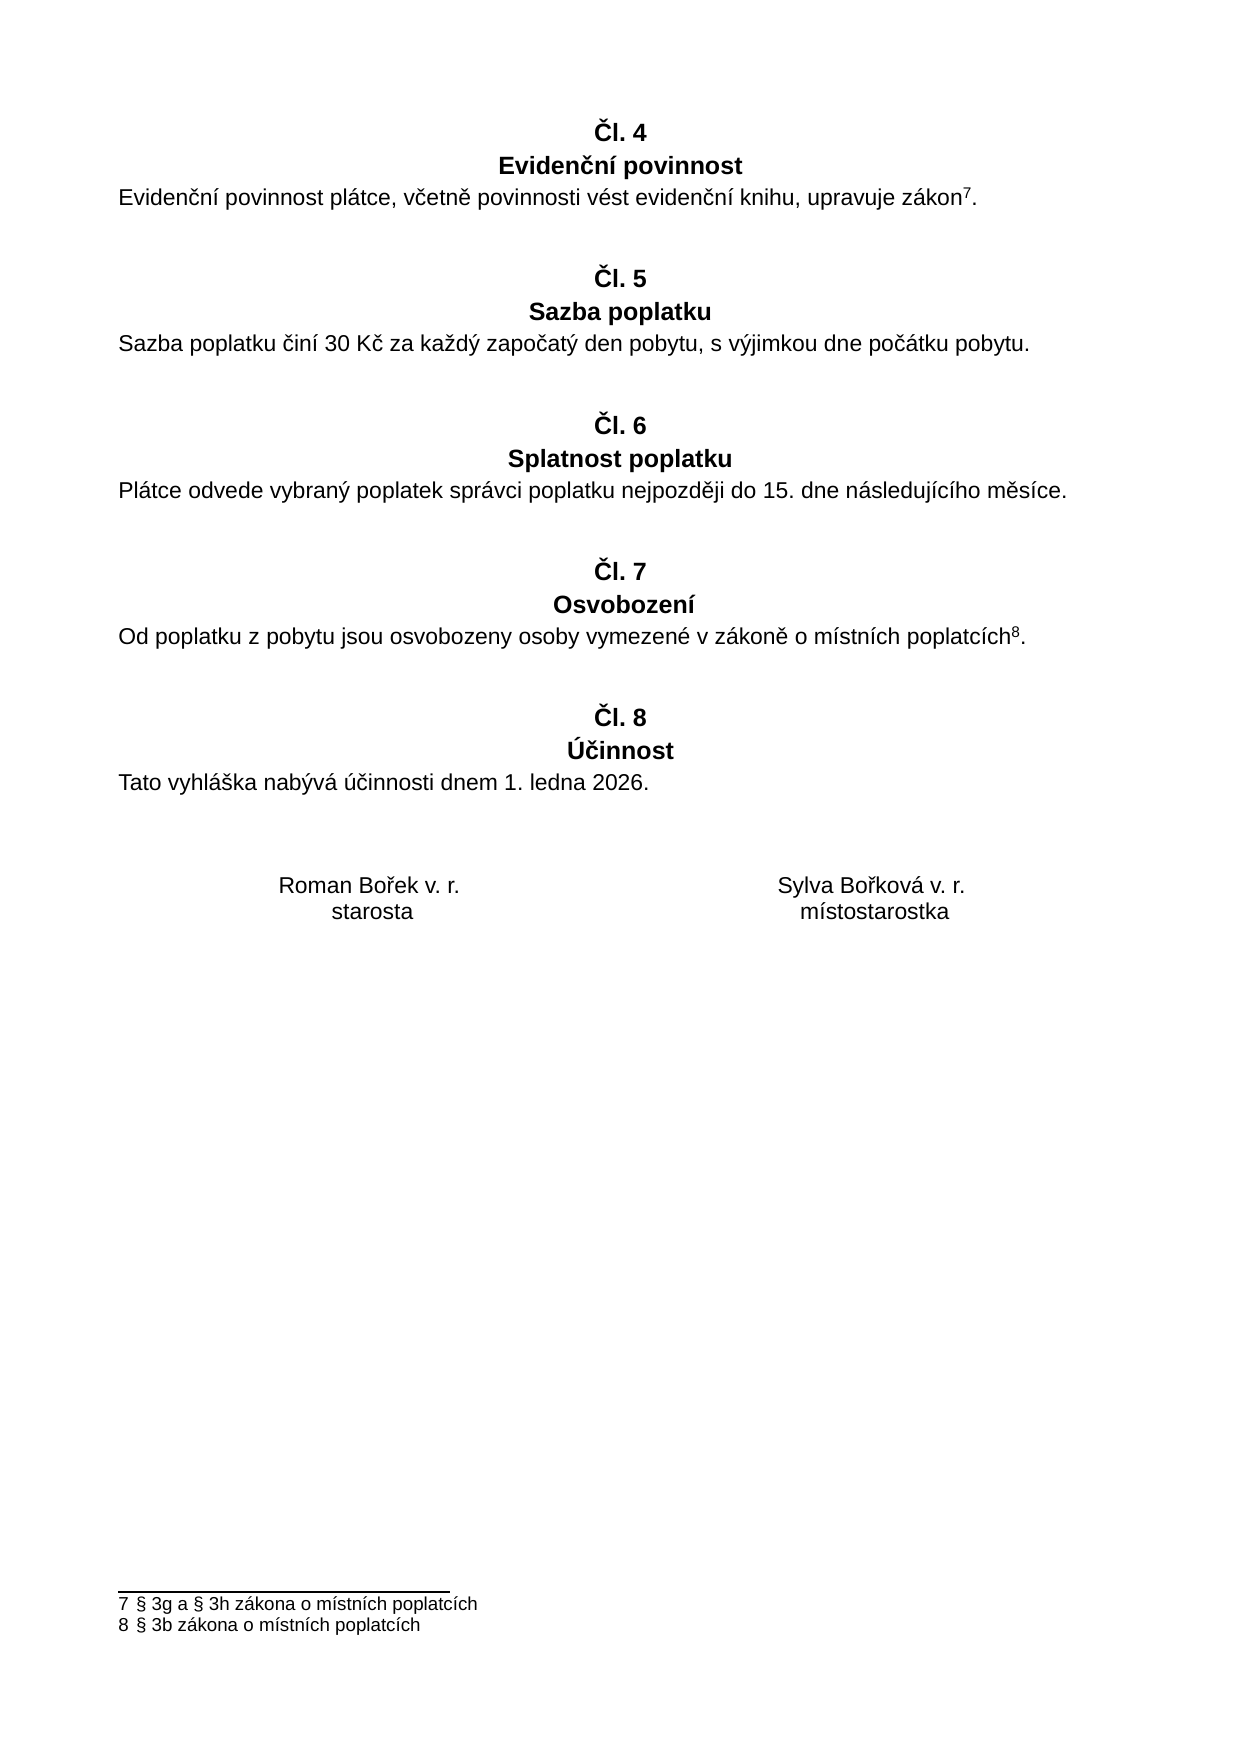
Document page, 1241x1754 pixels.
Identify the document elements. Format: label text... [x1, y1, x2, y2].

text Plátce odvede vybraný poplatek správci poplatku nejpozději do 15. dne následujícího měsíce. [118, 477, 1122, 503]
table_header Sylva Bořková v. r. místostarostka [620, 812, 1122, 930]
text Od poplatku z pobytu jsou osvobozeny osoby vymezené v zákoně o místních poplatcích. [118, 623, 1122, 649]
table_cell [118, 930, 620, 1048]
subtitle Čl. 8 Účinnost [118, 703, 1122, 765]
table_cell [620, 930, 1122, 1048]
text Evidenční povinnost plátce, včetně povinnosti vést evidenční knihu, upravuje zákon. [118, 184, 1122, 211]
text Tato vyhláška nabývá účinnosti dnem 1. ledna 2026. [118, 769, 1122, 796]
subtitle Čl. 7 Osvobození [118, 557, 1122, 619]
text Sazba poplatku činí 30 Kč za každý započatý den pobytu, s výjimkou dne počátku pobytu. [118, 330, 1122, 357]
table_header Roman Bořek v. r. starosta [118, 812, 620, 930]
subtitle Čl. 5 Sazba poplatku [118, 264, 1122, 326]
subtitle Čl. 6 Splatnost poplatku [118, 411, 1122, 472]
text § 3b zákona o místních poplatcích [118, 1614, 1122, 1635]
subtitle Čl. 4 Evidenční povinnost [118, 118, 1122, 180]
text § 3g a § 3h zákona o místních poplatcích [118, 1592, 1122, 1614]
